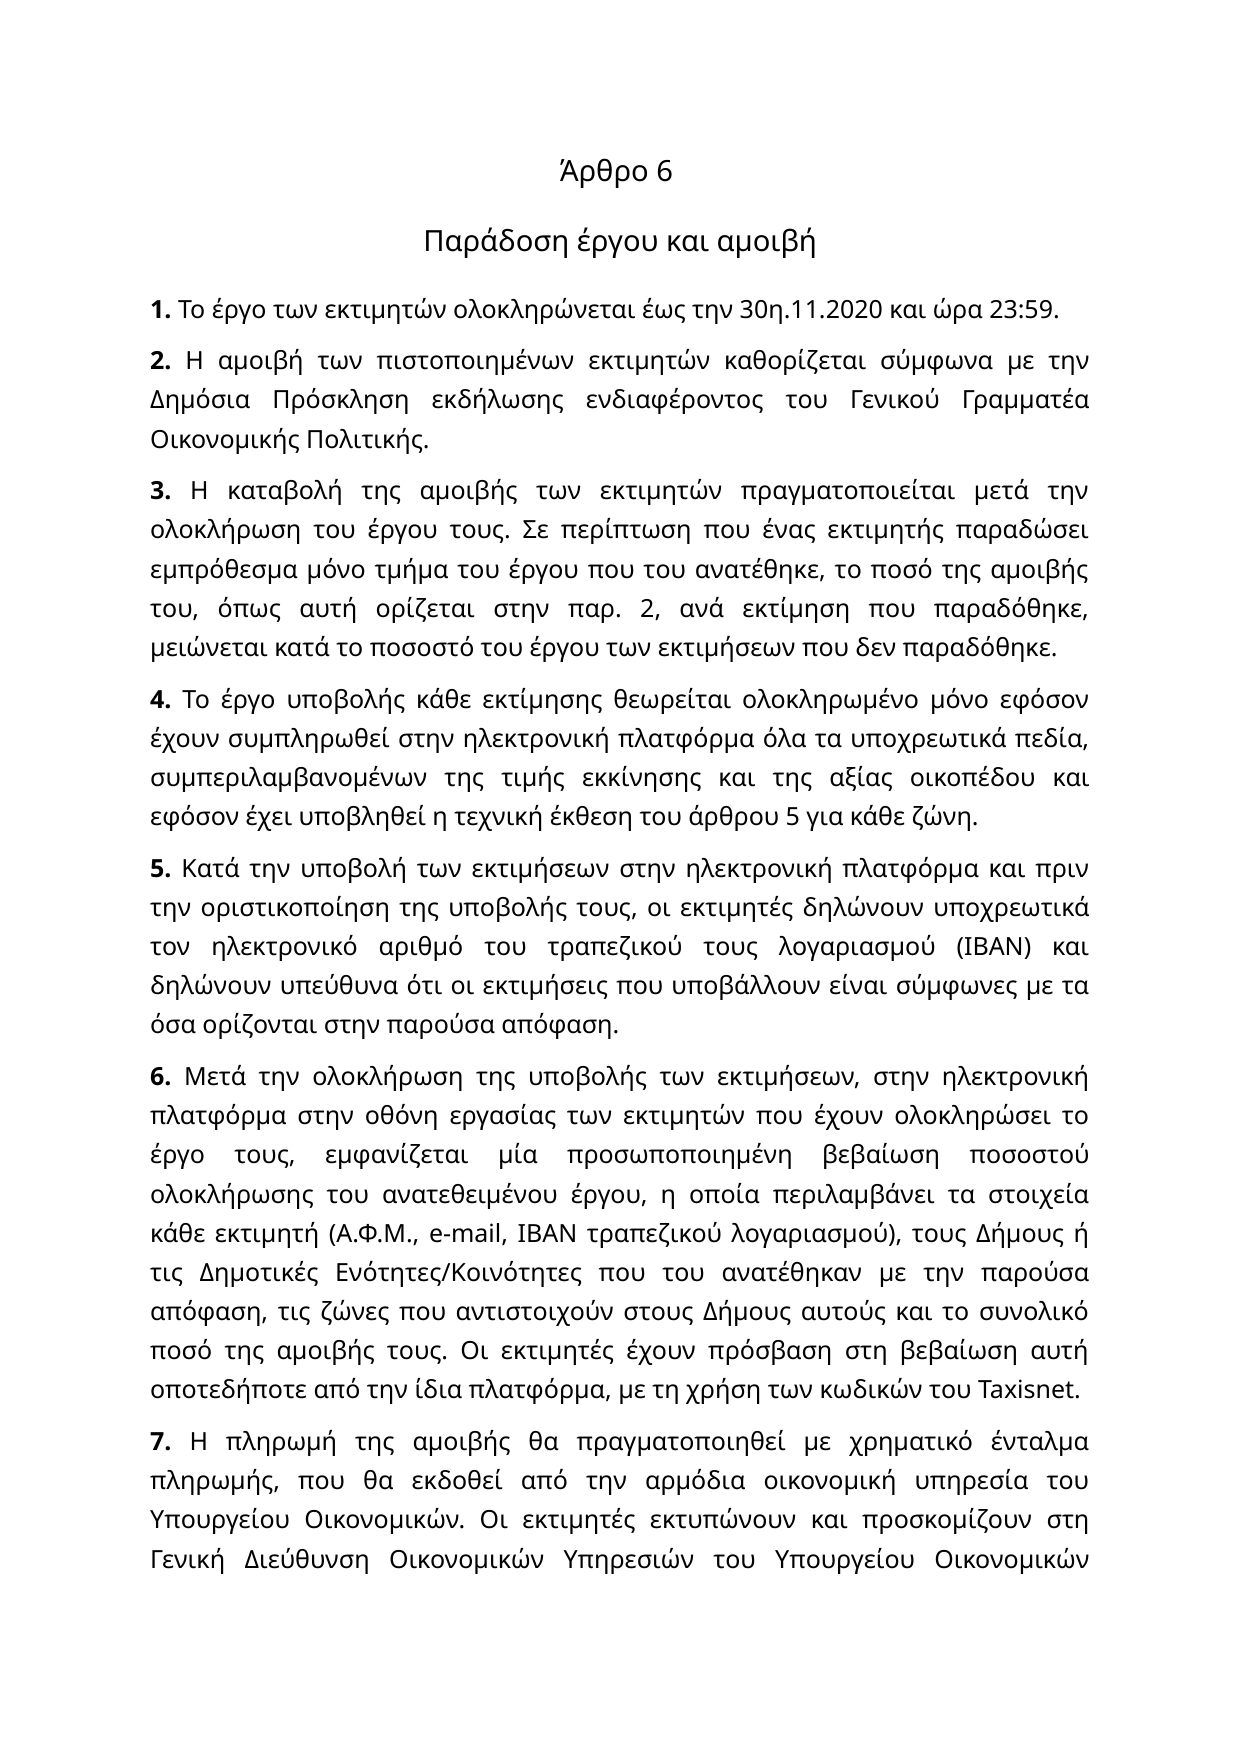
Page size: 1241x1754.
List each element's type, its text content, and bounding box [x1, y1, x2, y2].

subtitle Παράδοση έργου και αμοιβή [150, 221, 1090, 260]
text 3. Η καταβολή της αμοιβής των εκτιμητών πραγματοποιείται μετά την ολοκλήρωση του έργου τους. Σε περίπτωση που ένας εκτιμητής παραδώσει εμπρόθεσμα μόνο τμήμα του έργου που του ανατέθηκε, το ποσό της αμοιβής του, όπως αυτή ορίζεται στην παρ. 2, ανά εκτίμηση που παραδόθηκε, μειώνεται κατά το ποσοστό του έργου των εκτιμήσεων που δεν παραδόθηκε. [150, 473, 1090, 664]
subtitle Άρθρο 6 [150, 150, 1090, 190]
text 1. Το έργο των εκτιμητών ολοκληρώνεται έως την 30η.11.2020 και ώρα 23:59. [150, 291, 1090, 325]
text 7. Η πληρωμή της αμοιβής θα πραγματοποιηθεί με χρηματικό ένταλμα πληρωμής, που θα εκδοθεί από την αρμόδια οικονομική υπηρεσία του Υπουργείου Οικονομικών. Οι εκτιμητές εκτυπώνουν και προσκομίζουν στη Γενική Διεύθυνση Οικονομικών Υπηρεσιών του Υπουργείου Οικονομικών [150, 1424, 1090, 1575]
text 4. Το έργο υποβολής κάθε εκτίμησης θεωρείται ολοκληρωμένο μόνο εφόσον έχουν συμπληρωθεί στην ηλεκτρονική πλατφόρμα όλα τα υποχρεωτικά πεδία, συμπεριλαμβανομένων της τιμής εκκίνησης και της αξίας οικοπέδου και εφόσον έχει υποβληθεί η τεχνική έκθεση του άρθρου 5 για κάθε ζώνη. [150, 681, 1090, 833]
text 6. Μετά την ολοκλήρωση της υποβολής των εκτιμήσεων, στην ηλεκτρονική πλατφόρμα στην οθόνη εργασίας των εκτιμητών που έχουν ολοκληρώσει το έργο τους, εμφανίζεται μία προσωποποιημένη βεβαίωση ποσοστού ολοκλήρωσης του ανατεθειμένου έργου, η οποία περιλαμβάνει τα στοιχεία κάθε εκτιμητή (Α.Φ.Μ., e-mail, IBAN τραπεζικού λογαριασμού), τους Δήμους ή τις Δημοτικές Ενότητες/Κοινότητες που του ανατέθηκαν με την παρούσα απόφαση, τις ζώνες που αντιστοιχούν στους Δήμους αυτούς και το συνολικό ποσό της αμοιβής τους. Οι εκτιμητές έχουν πρόσβαση στη βεβαίωση αυτή οποτεδήποτε από την ίδια πλατφόρμα, με τη χρήση των κωδικών του Taxisnet. [150, 1059, 1090, 1406]
text 2. Η αμοιβή των πιστοποιημένων εκτιμητών καθορίζεται σύμφωνα με την Δημόσια Πρόσκληση εκδήλωσης ενδιαφέροντος του Γενικού Γραμματέα Οικονομικής Πολιτικής. [150, 343, 1090, 455]
text 5. Κατά την υποβολή των εκτιμήσεων στην ηλεκτρονική πλατφόρμα και πριν την οριστικοποίηση της υποβολής τους, οι εκτιμητές δηλώνουν υποχρεωτικά τον ηλεκτρονικό αριθμό του τραπεζικού τους λογαριασμού (IBAN) και δηλώνουν υπεύθυνα ότι οι εκτιμήσεις που υποβάλλουν είναι σύμφωνες με τα όσα ορίζονται στην παρούσα απόφαση. [150, 850, 1090, 1041]
